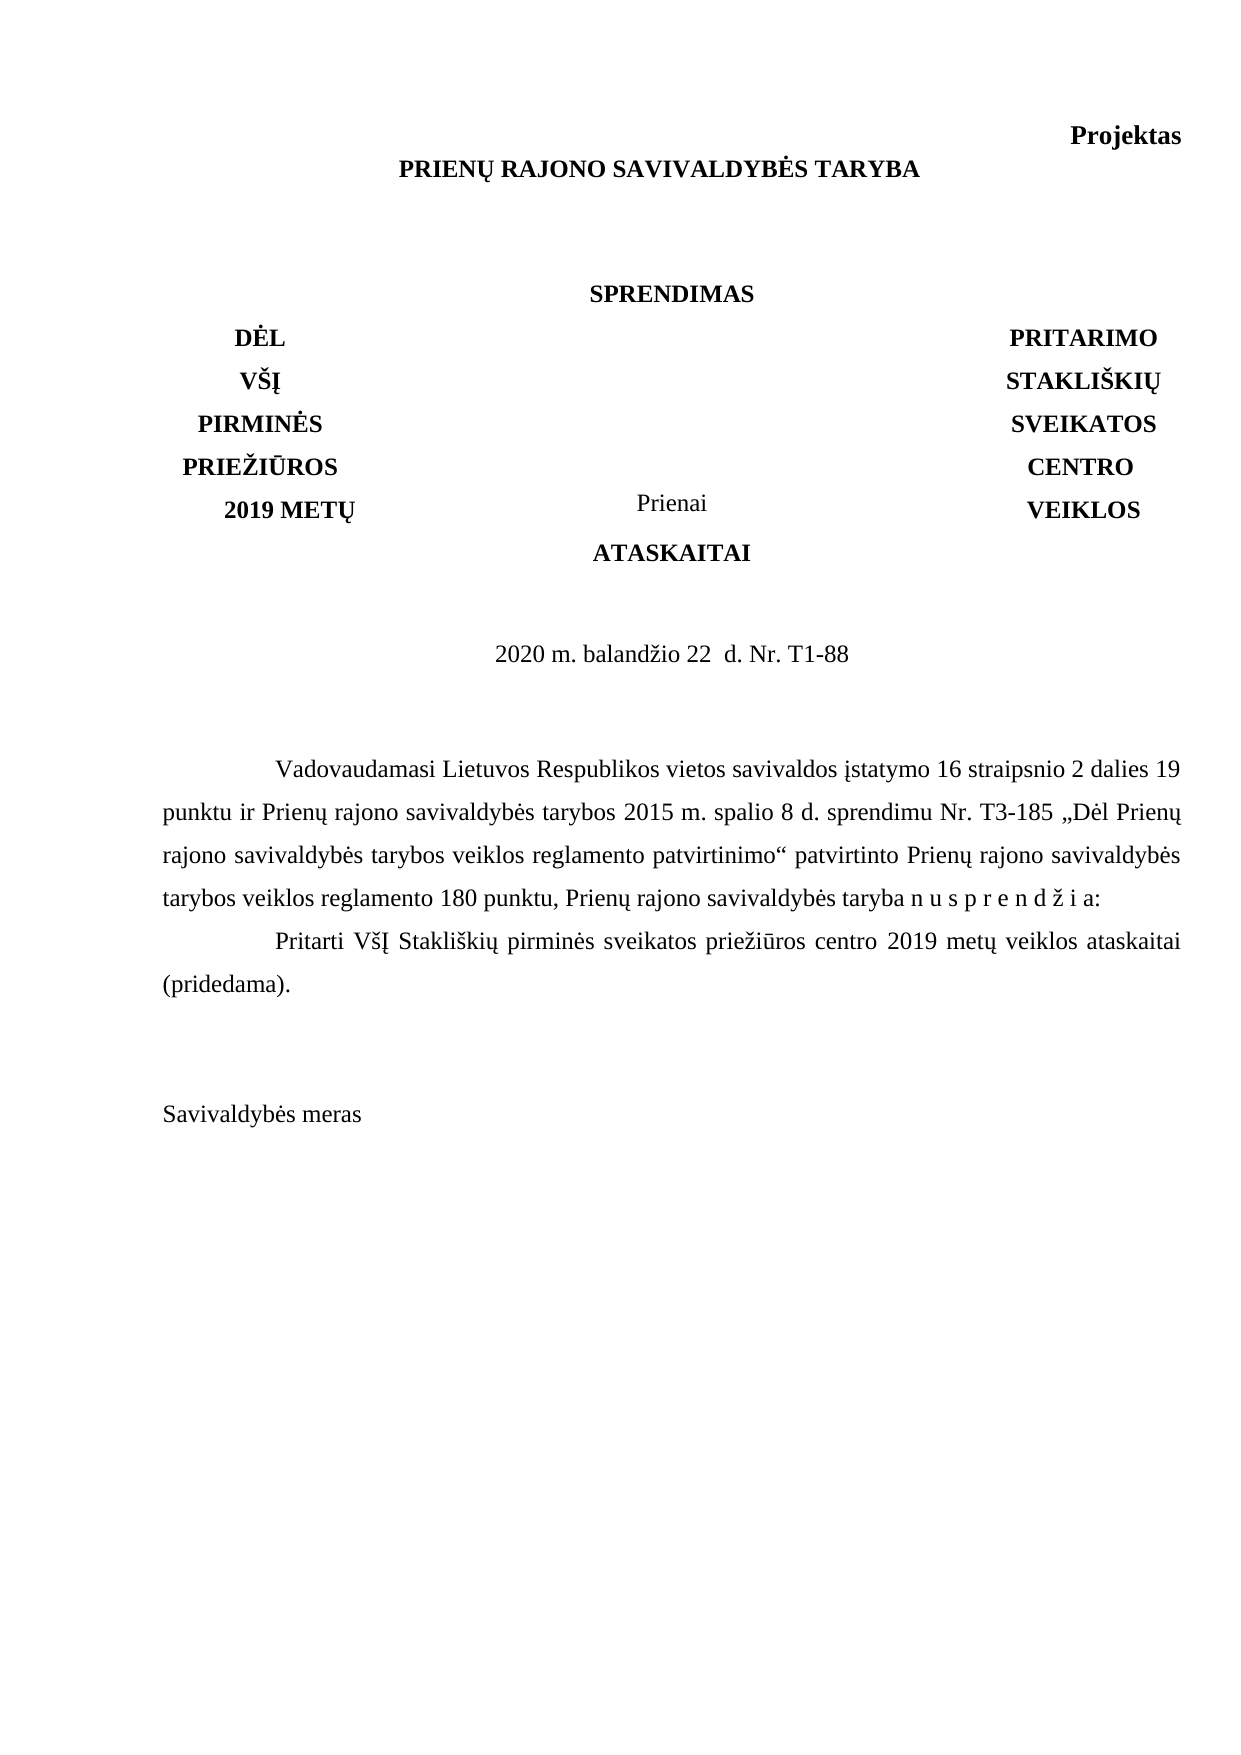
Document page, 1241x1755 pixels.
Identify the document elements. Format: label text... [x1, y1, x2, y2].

text SPRENDIMAS [162, 279, 1181, 308]
text [330, 182, 989, 216]
text 2020 m. balandžio 22 d. Nr. T1-88 [162, 639, 1181, 668]
text Prienai [377, 488, 967, 517]
text [377, 325, 967, 488]
text Vadovaudamasi Lietuvos Respublikos vietos savivaldos įstatymo 16 straipsnio 2 dalies 19 punktu ir Prienų rajono savivaldybės tarybos 2015 m. spalio 8 d. sprendimu Nr. T3-185 „Dėl Prienų rajono savivaldybės tarybos veiklos reglamento patvirtinimo“ patvirtinto Prienų rajono savivaldybės tarybos veiklos reglamento 180 punktu, Prienų rajono savivaldybės taryba n u s p r e n d ž i a: [162, 754, 1181, 912]
text PRIENŲ RAJONO SAVIVALDYBĖS TARYBA [330, 154, 989, 182]
text DĖL PRITARIMO VŠĮ STAKLIŠKIŲ PIRMINĖS SVEIKATOS PRIEŽIŪROS CENTRO [162, 323, 1181, 481]
text 2019 METŲ VEIKLOS ATASKAITAI [162, 495, 1181, 567]
text Savivaldybės meras [162, 1099, 1181, 1128]
text Projektas [162, 119, 1181, 154]
text Pritarti VšĮ Stakliškių pirminės sveikatos priežiūros centro 2019 metų veiklos ataskaitai (pridedama). [162, 926, 1181, 998]
